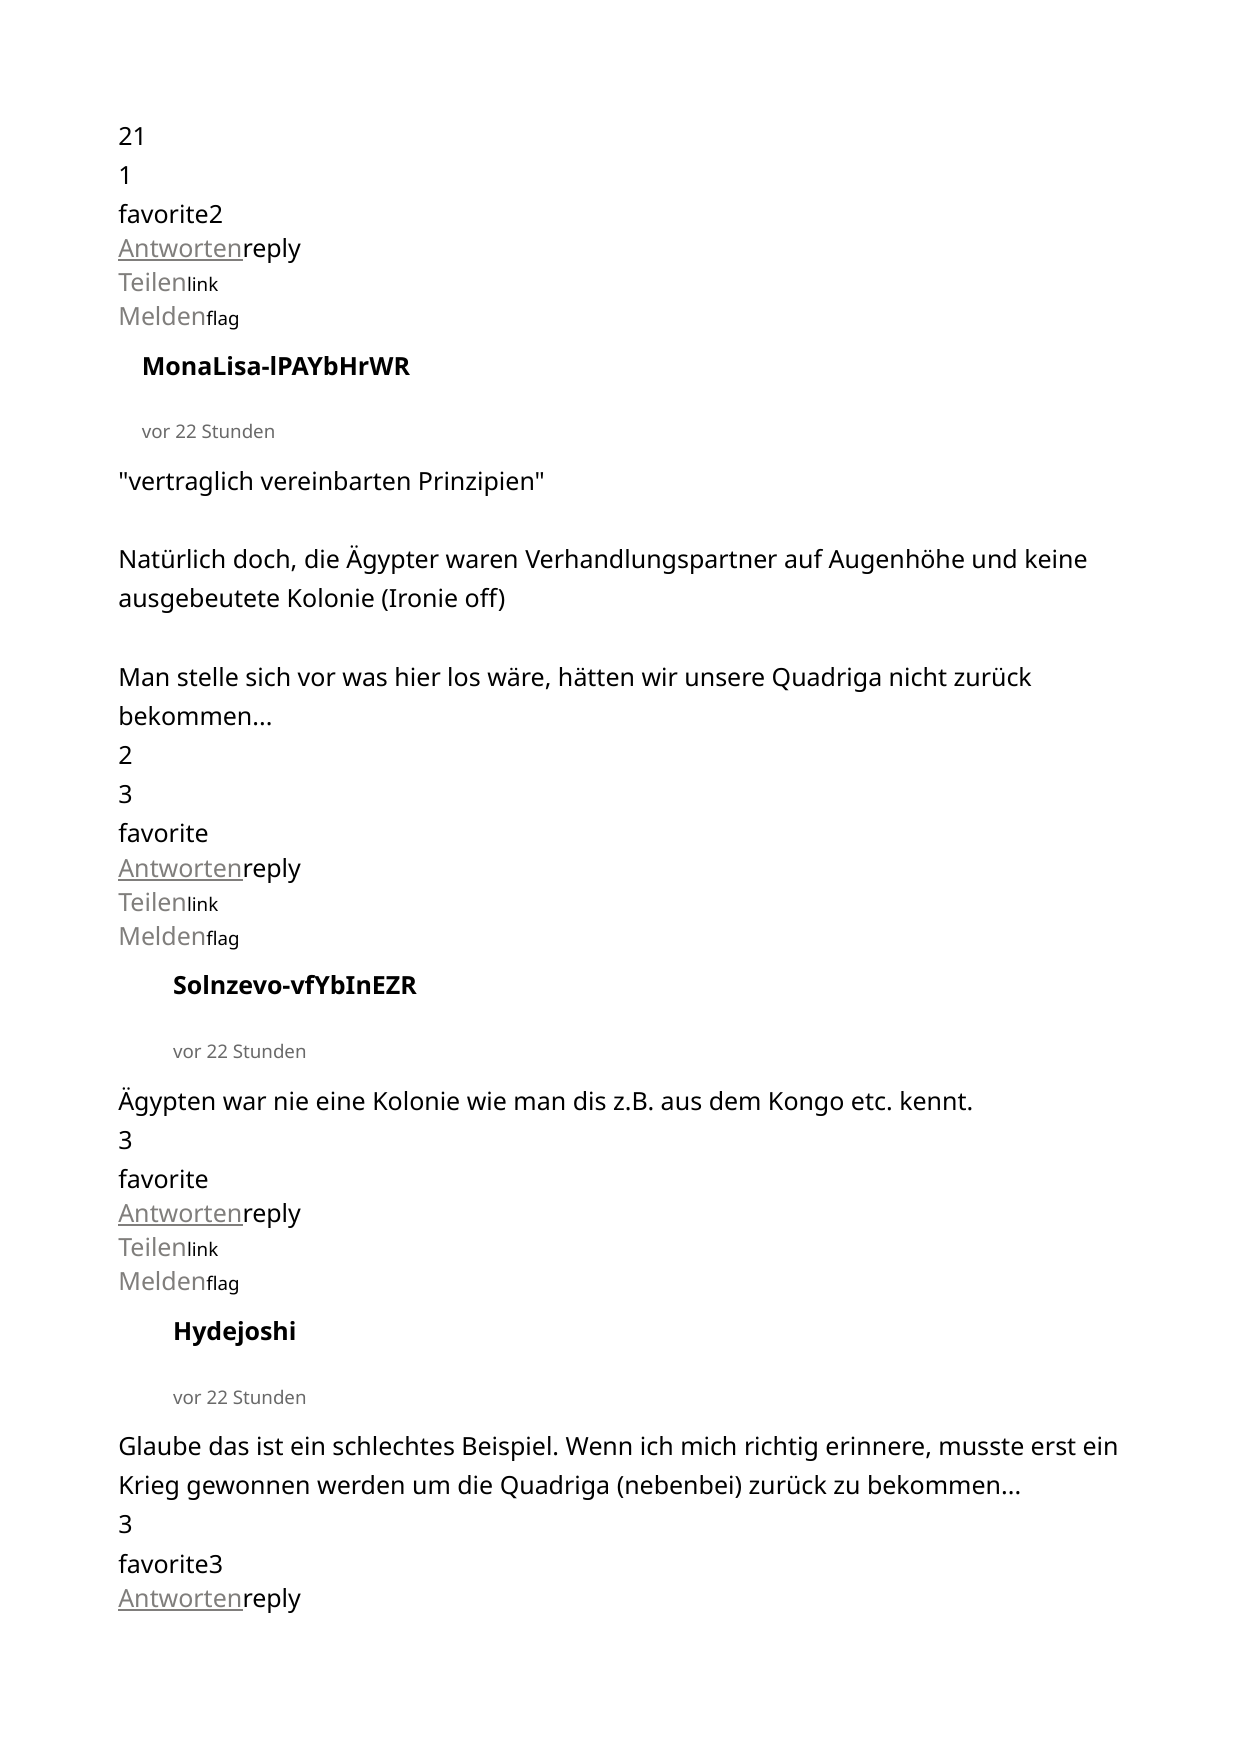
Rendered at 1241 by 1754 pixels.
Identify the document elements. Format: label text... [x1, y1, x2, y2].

text vor 22 Stunden [173, 1384, 1117, 1409]
text 3 [118, 1507, 1122, 1541]
text favorite3 [118, 1546, 1122, 1580]
text "vertraglich vereinbarten Prinzipien" Natürlich doch, die Ägypter waren Verhandlungspartner auf Augenhöhe und keine ausgebeutete Kolonie (Ironie off) Man stelle sich vor was hier los wäre, hätten wir unsere Quadriga nicht zurück bekommen... [118, 464, 1122, 733]
text 2 [118, 738, 1122, 772]
text 3 [118, 777, 1122, 811]
text Teilenlink [118, 884, 1122, 918]
text Meldenflag [118, 918, 1122, 952]
text Meldenflag [118, 1264, 1122, 1298]
text Teilenlink [118, 1230, 1122, 1264]
text favorite [118, 816, 1122, 850]
text Antwortenreply [118, 850, 1122, 884]
text vor 22 Stunden [173, 1038, 1117, 1064]
text favorite2 [118, 196, 1122, 231]
text Glaube das ist ein schlechtes Beispiel. Wenn ich mich richtig erinnere, musste erst ein Krieg gewonnen werden um die Quadriga (nebenbei) zurück zu bekommen... [118, 1429, 1122, 1502]
text 1 [118, 157, 1122, 191]
text favorite [118, 1162, 1122, 1196]
text Meldenflag [118, 299, 1122, 333]
text MonaLisa-lPAYbHrWR [142, 348, 1114, 382]
text Antwortenreply [118, 231, 1122, 264]
text Teilenlink [118, 264, 1122, 299]
text Ägypten war nie eine Kolonie wie man dis z.B. aus dem Kongo etc. kennt. [118, 1083, 1122, 1117]
text 21 [118, 118, 1122, 152]
text 3 [118, 1122, 1122, 1157]
text Antwortenreply [118, 1196, 1122, 1230]
text Solnzevo-vfYbInEZR [173, 968, 1114, 1002]
text vor 22 Stunden [142, 419, 1117, 444]
text Hydejoshi [173, 1313, 1114, 1348]
text Antwortenreply [118, 1580, 1122, 1614]
